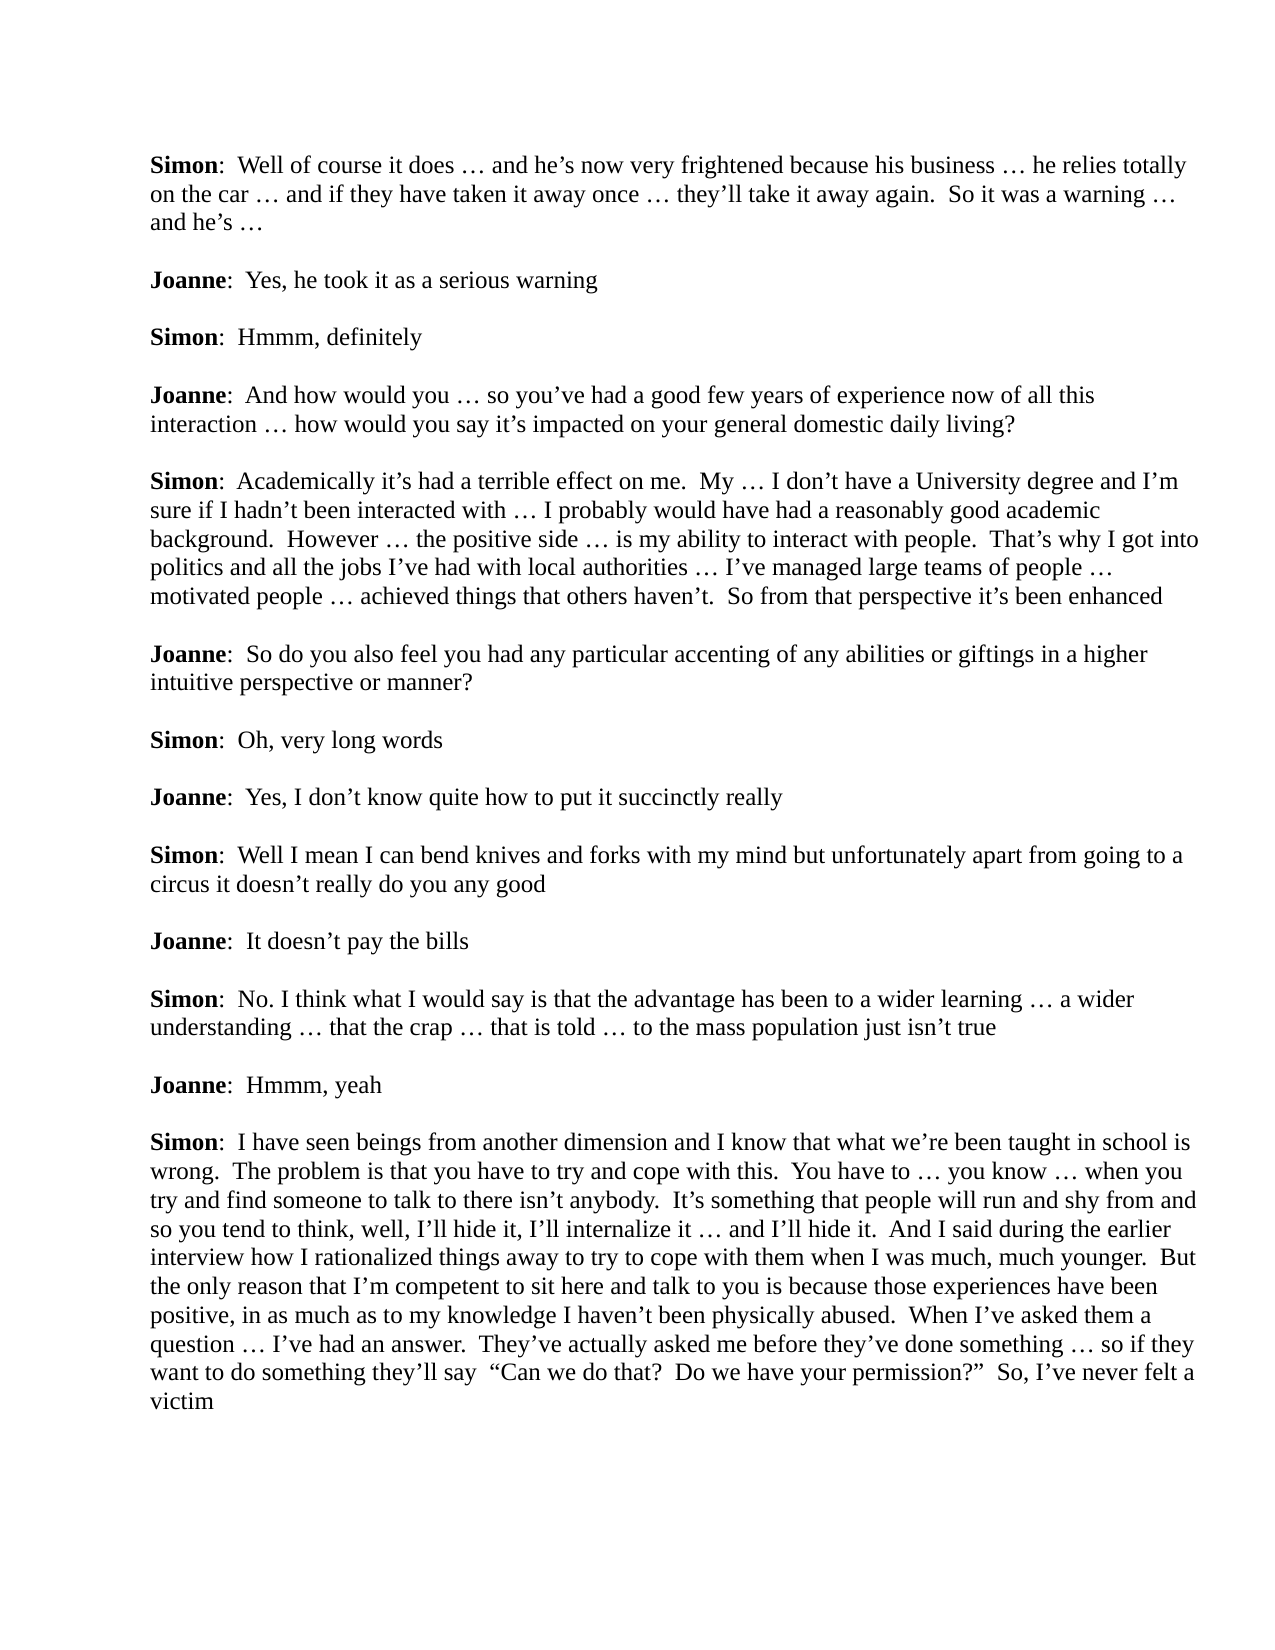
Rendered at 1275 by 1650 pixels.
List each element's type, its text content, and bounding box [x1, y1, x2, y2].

text Simon: Well of course it does … and he’s now very frightened because his business … he relies totally on the car … and if they have taken it away once … they’ll take it away again. So it was a warning … and he’s … [150, 150, 1200, 236]
text Simon: Academically it’s had a terrible effect on me. My … I don’t have a University degree and I’m sure if I hadn’t been interacted with … I probably would have had a reasonably good academic background. However … the positive side … is my ability to interact with people. That’s why I got into politics and all the jobs I’ve had with local authorities … I’ve managed large teams of people … motivated people … achieved things that others haven’t. So from that perspective it’s been enhanced [150, 466, 1200, 610]
text Simon: Hmmm, definitely [150, 322, 1200, 351]
text Simon: Well I mean I can bend knives and forks with my mind but unfortunately apart from going to a circus it doesn’t really do you any good [150, 840, 1200, 897]
text Joanne: Yes, he took it as a serious warning [150, 265, 1200, 294]
text Joanne: Hmmm, yeah [150, 1070, 1200, 1099]
text Joanne: And how would you … so you’ve had a good few years of experience now of all this interaction … how would you say it’s impacted on your general domestic daily living? [150, 380, 1200, 437]
text Joanne: So do you also feel you had any particular accenting of any abilities or giftings in a higher intuitive perspective or manner? [150, 639, 1200, 696]
text Simon: No. I think what I would say is that the advantage has been to a wider learning … a wider understanding … that the crap … that is told … to the mass population just isn’t true [150, 984, 1200, 1041]
text Simon: Oh, very long words [150, 725, 1200, 754]
text Joanne: It doesn’t pay the bills [150, 926, 1200, 955]
text Joanne: Yes, I don’t know quite how to put it succinctly really [150, 782, 1200, 811]
text Simon: I have seen beings from another dimension and I know that what we’re been taught in school is wrong. The problem is that you have to try and cope with this. You have to … you know … when you try and find someone to talk to there isn’t anybody. It’s something that people will run and shy from and so you tend to think, well, I’ll hide it, I’ll internalize it … and I’ll hide it. And I said during the earlier interview how I rationalized things away to try to cope with them when I was much, much younger. But the only reason that I’m competent to sit here and talk to you is because those experiences have been positive, in as much as to my knowledge I haven’t been physically abused. When I’ve asked them a question … I’ve had an answer. They’ve actually asked me before they’ve done something … so if they want to do something they’ll say “Can we do that? Do we have your permission?” So, I’ve never felt a victim [150, 1127, 1200, 1415]
